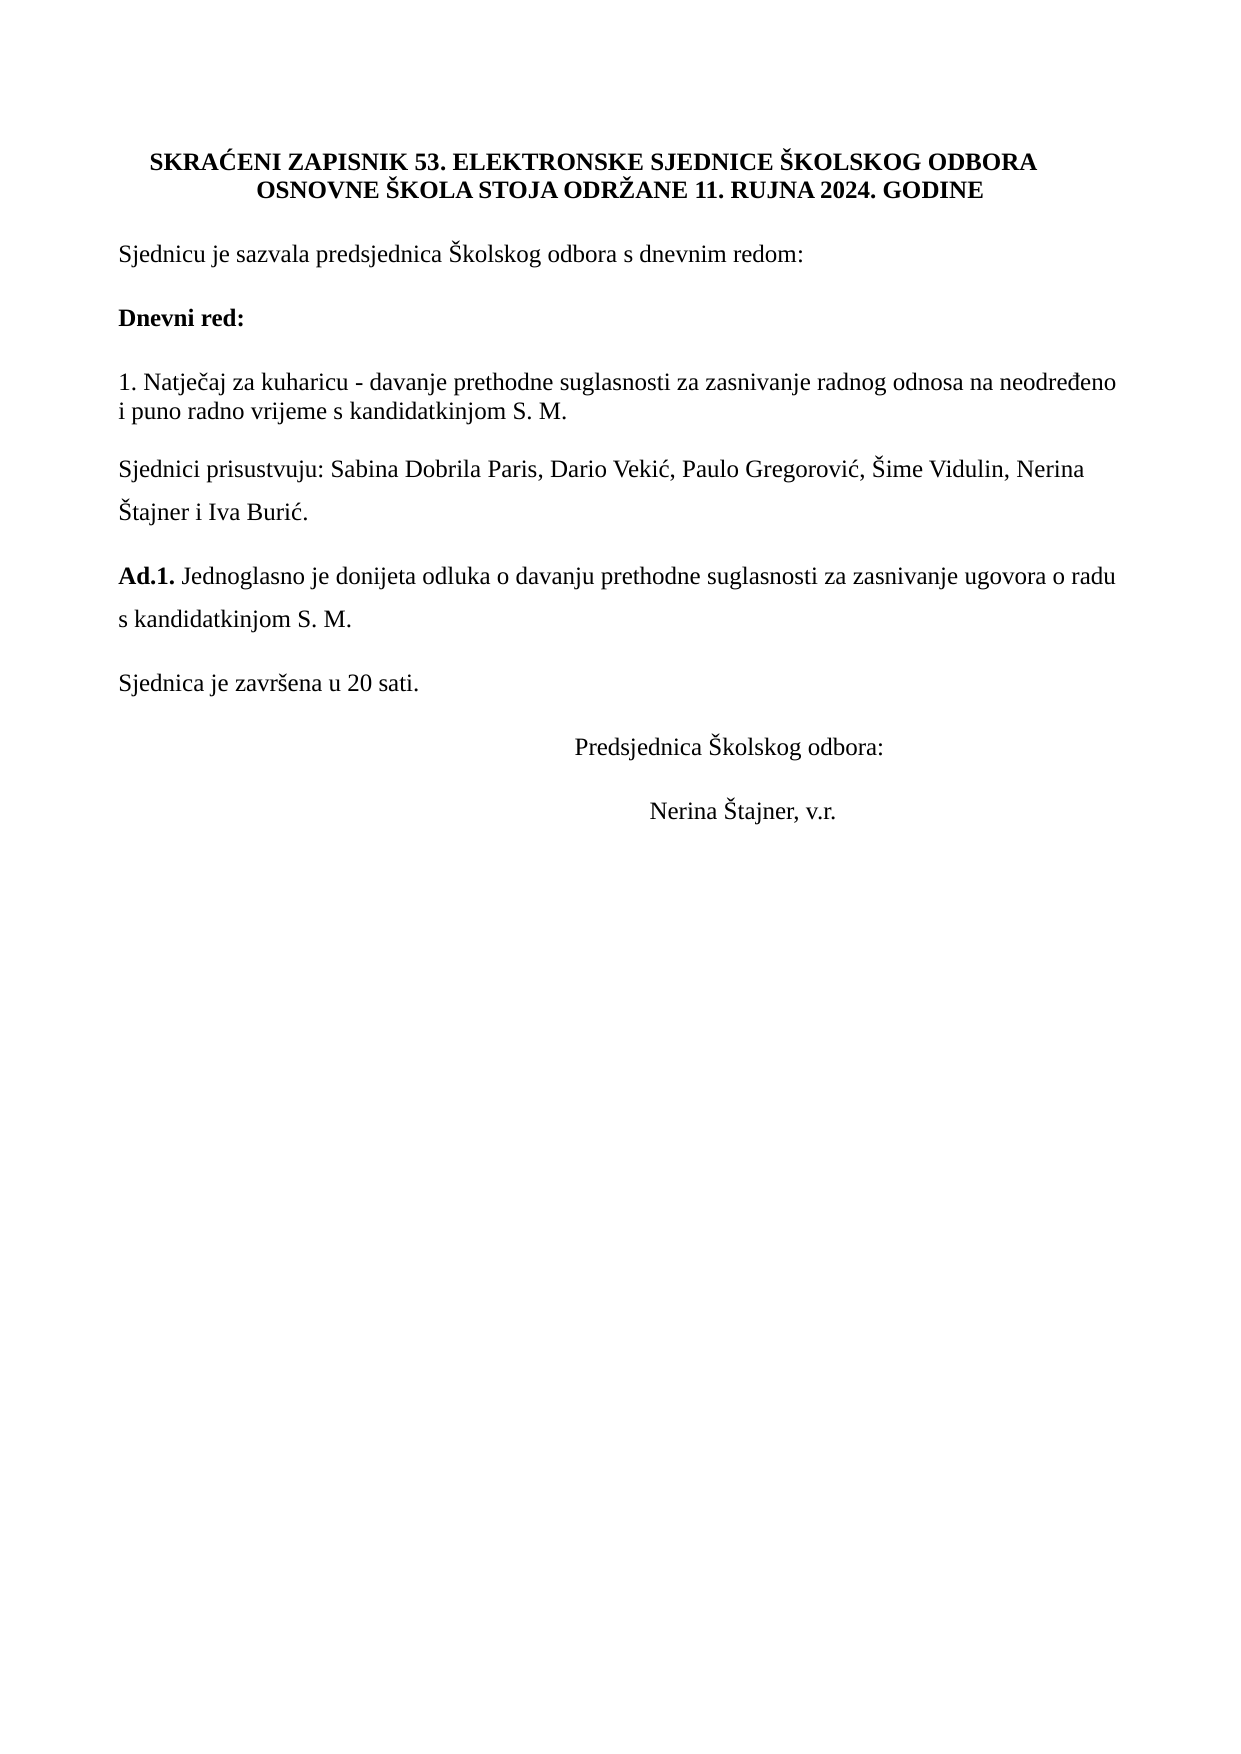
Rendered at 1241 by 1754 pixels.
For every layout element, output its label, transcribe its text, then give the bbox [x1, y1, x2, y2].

text Sjednicu je sazvala predsjednica Školskog odbora s dnevnim redom: [118, 239, 1122, 268]
text Sjednici prisustvuju: Sabina Dobrila Paris, Dario Vekić, Paulo Gregorović, Šime Vidulin, Nerina Štajner i Iva Burić. [118, 454, 1122, 526]
text OSNOVNE ŠKOLA STOJA ODRŽANE 11. RUJNA 2024. GODINE [118, 176, 1122, 204]
text Nerina Štajner, v.r. [118, 796, 1122, 824]
text Dnevni red: [118, 303, 1122, 332]
text 1. Natječaj za kuharicu - davanje prethodne suglasnosti za zasnivanje radnog odnosa na neodređeno i puno radno vrijeme s kandidatkinjom S. M. [118, 367, 1122, 425]
text SKRAĆENI ZAPISNIK 53. ELEKTRONSKE SJEDNICE ŠKOLSKOG ODBORA [118, 147, 1122, 176]
text Predsjednica Školskog odbora: [118, 732, 1122, 761]
text Ad.1. Jednoglasno je donijeta odluka o davanju prethodne suglasnosti za zasnivanje ugovora o radu s kandidatkinjom S. M. [118, 561, 1122, 633]
text Sjednica je završena u 20 sati. [118, 668, 1122, 697]
